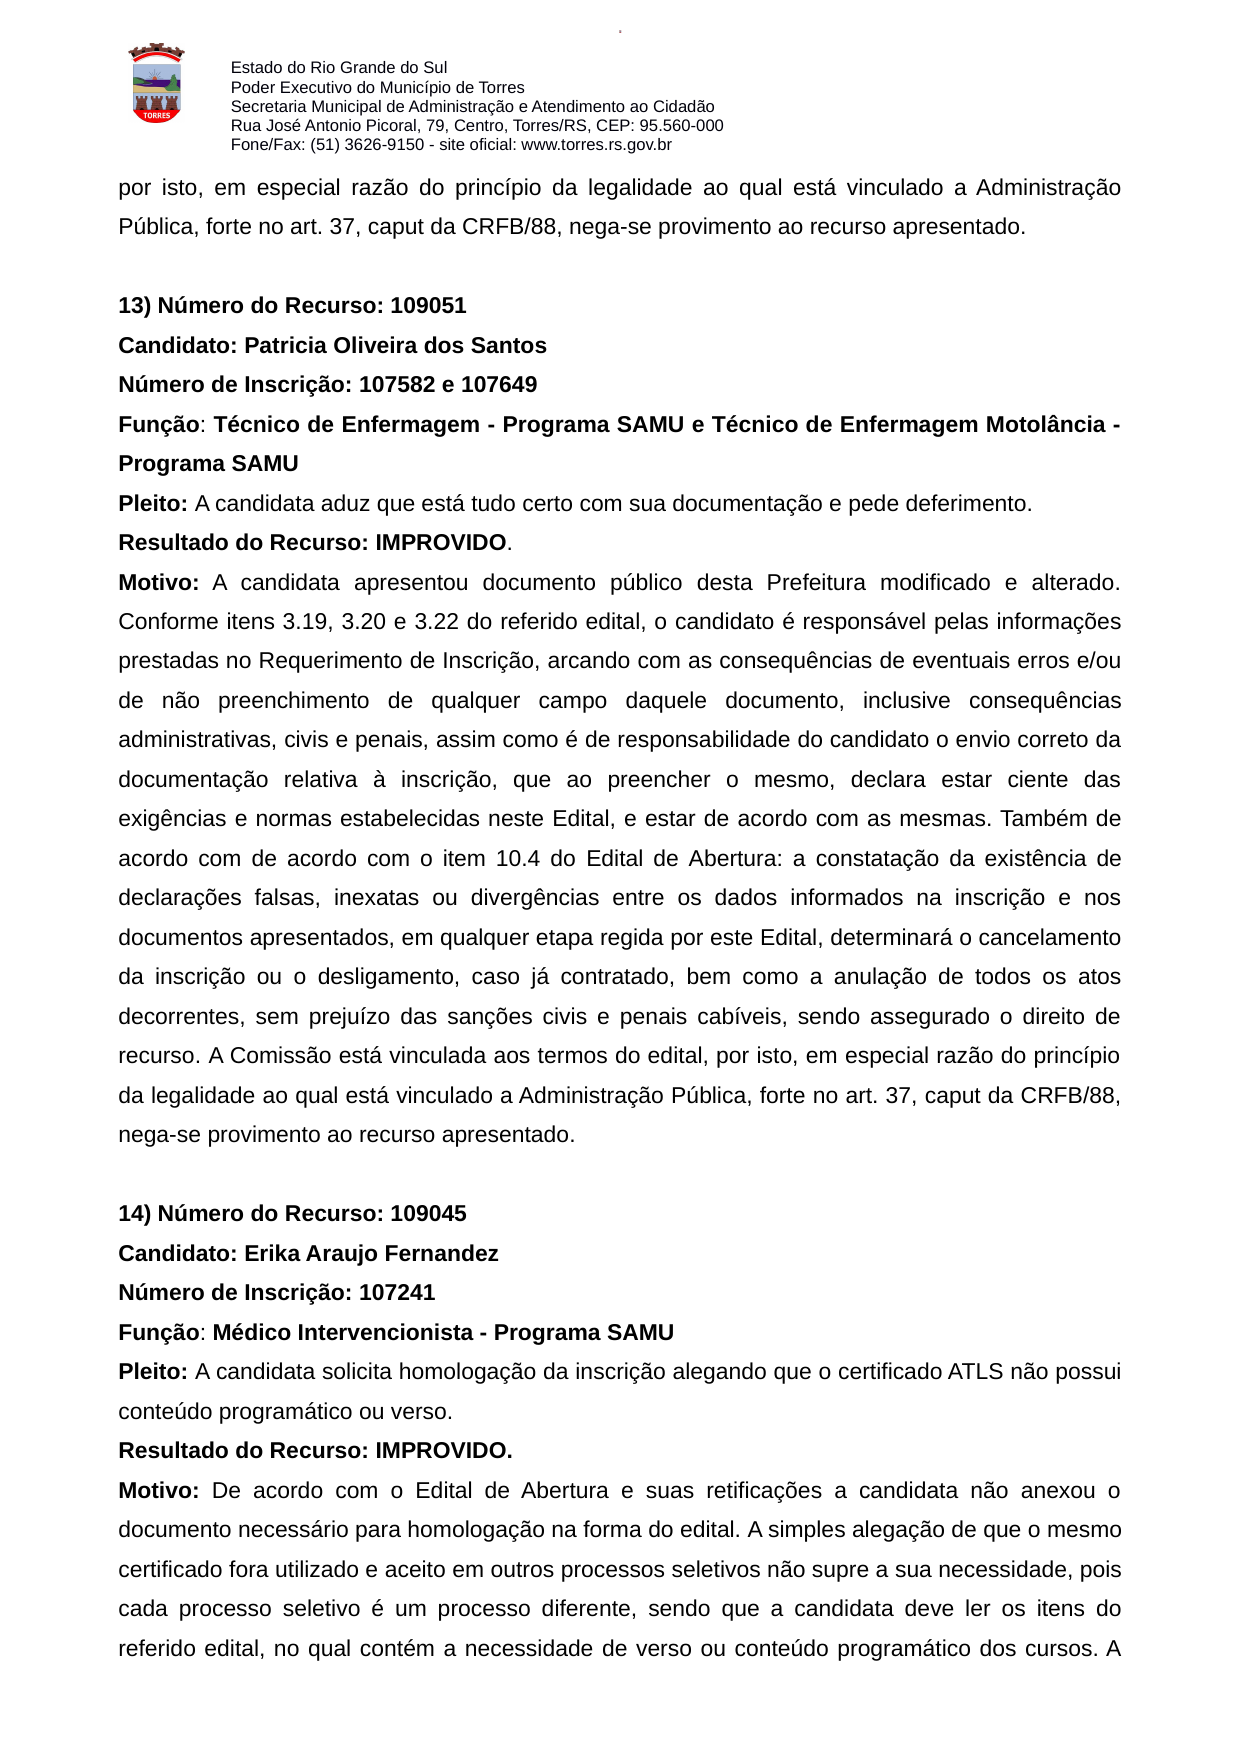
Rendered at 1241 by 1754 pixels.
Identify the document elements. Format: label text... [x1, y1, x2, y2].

text por isto, em especial razão do princípio da legalidade ao qual está vinculado a Administração Pública, forte no art. 37, caput da CRFB/88, nega-se provimento ao recurso apresentado. [118, 174, 1122, 239]
text Resultado do Recurso: IMPROVIDO. [118, 1437, 1122, 1463]
text Candidato: Patricia Oliveira dos Santos [118, 332, 1122, 358]
text Motivo: De acordo com o Edital de Abertura e suas retificações a candidata não anexou o documento necessário para homologação na forma do edital. A simples alegação de que o mesmo certificado fora utilizado e aceito em outros processos seletivos não supre a sua necessidade, pois cada processo seletivo é um processo diferente, sendo que a candidata deve ler os itens do referido edital, no qual contém a necessidade de verso ou conteúdo programático dos cursos. A [118, 1477, 1122, 1661]
text Pleito: A candidata aduz que está tudo certo com sua documentação e pede deferimento. [118, 489, 1122, 516]
picture [128, 43, 185, 123]
text Número de Inscrição: 107241 [118, 1279, 1122, 1306]
text 14) Número do Recurso: 109045 [118, 1200, 1122, 1227]
text Função: Técnico de Enfermagem - Programa SAMU e Técnico de Enfermagem Motolância - Programa SAMU [118, 411, 1122, 476]
text Função: Médico Intervencionista - Programa SAMU [118, 1319, 1122, 1345]
text 13) Número do Recurso: 109051 [118, 292, 1122, 318]
text Número de Inscrição: 107582 e 107649 [118, 371, 1122, 397]
text Motivo: A candidata apresentou documento público desta Prefeitura modificado e alterado. Conforme itens 3.19, 3.20 e 3.22 do referido edital, o candidato é responsável pelas informações prestadas no Requerimento de Inscrição, arcando com as consequências de eventuais erros e/ou de não preenchimento de qualquer campo daquele documento, inclusive consequências administrativas, civis e penais, assim como é de responsabilidade do candidato o envio correto da documentação relativa à inscrição, que ao preencher o mesmo, declara estar ciente das exigências e normas estabelecidas neste Edital, e estar de acordo com as mesmas. Também de acordo com de acordo com o item 10.4 do Edital de Abertura: a constatação da existência de declarações falsas, inexatas ou divergências entre os dados informados na inscrição e nos documentos apresentados, em qualquer etapa regida por este Edital, determinará o cancelamento da inscrição ou o desligamento, caso já contratado, bem como a anulação de todos os atos decorrentes, sem prejuízo das sanções civis e penais cabíveis, sendo assegurado o direito de recurso. A Comissão está vinculada aos termos do edital, por isto, em especial razão do princípio da legalidade ao qual está vinculado a Administração Pública, forte no art. 37, caput da CRFB/88, nega-se provimento ao recurso apresentado. [118, 568, 1122, 1148]
text Candidato: Erika Araujo Fernandez [118, 1240, 1122, 1266]
text Pleito: A candidata solicita homologação da inscrição alegando que o certificado ATLS não possui conteúdo programático ou verso. [118, 1358, 1122, 1424]
text Resultado do Recurso: IMPROVIDO. [118, 529, 1122, 555]
